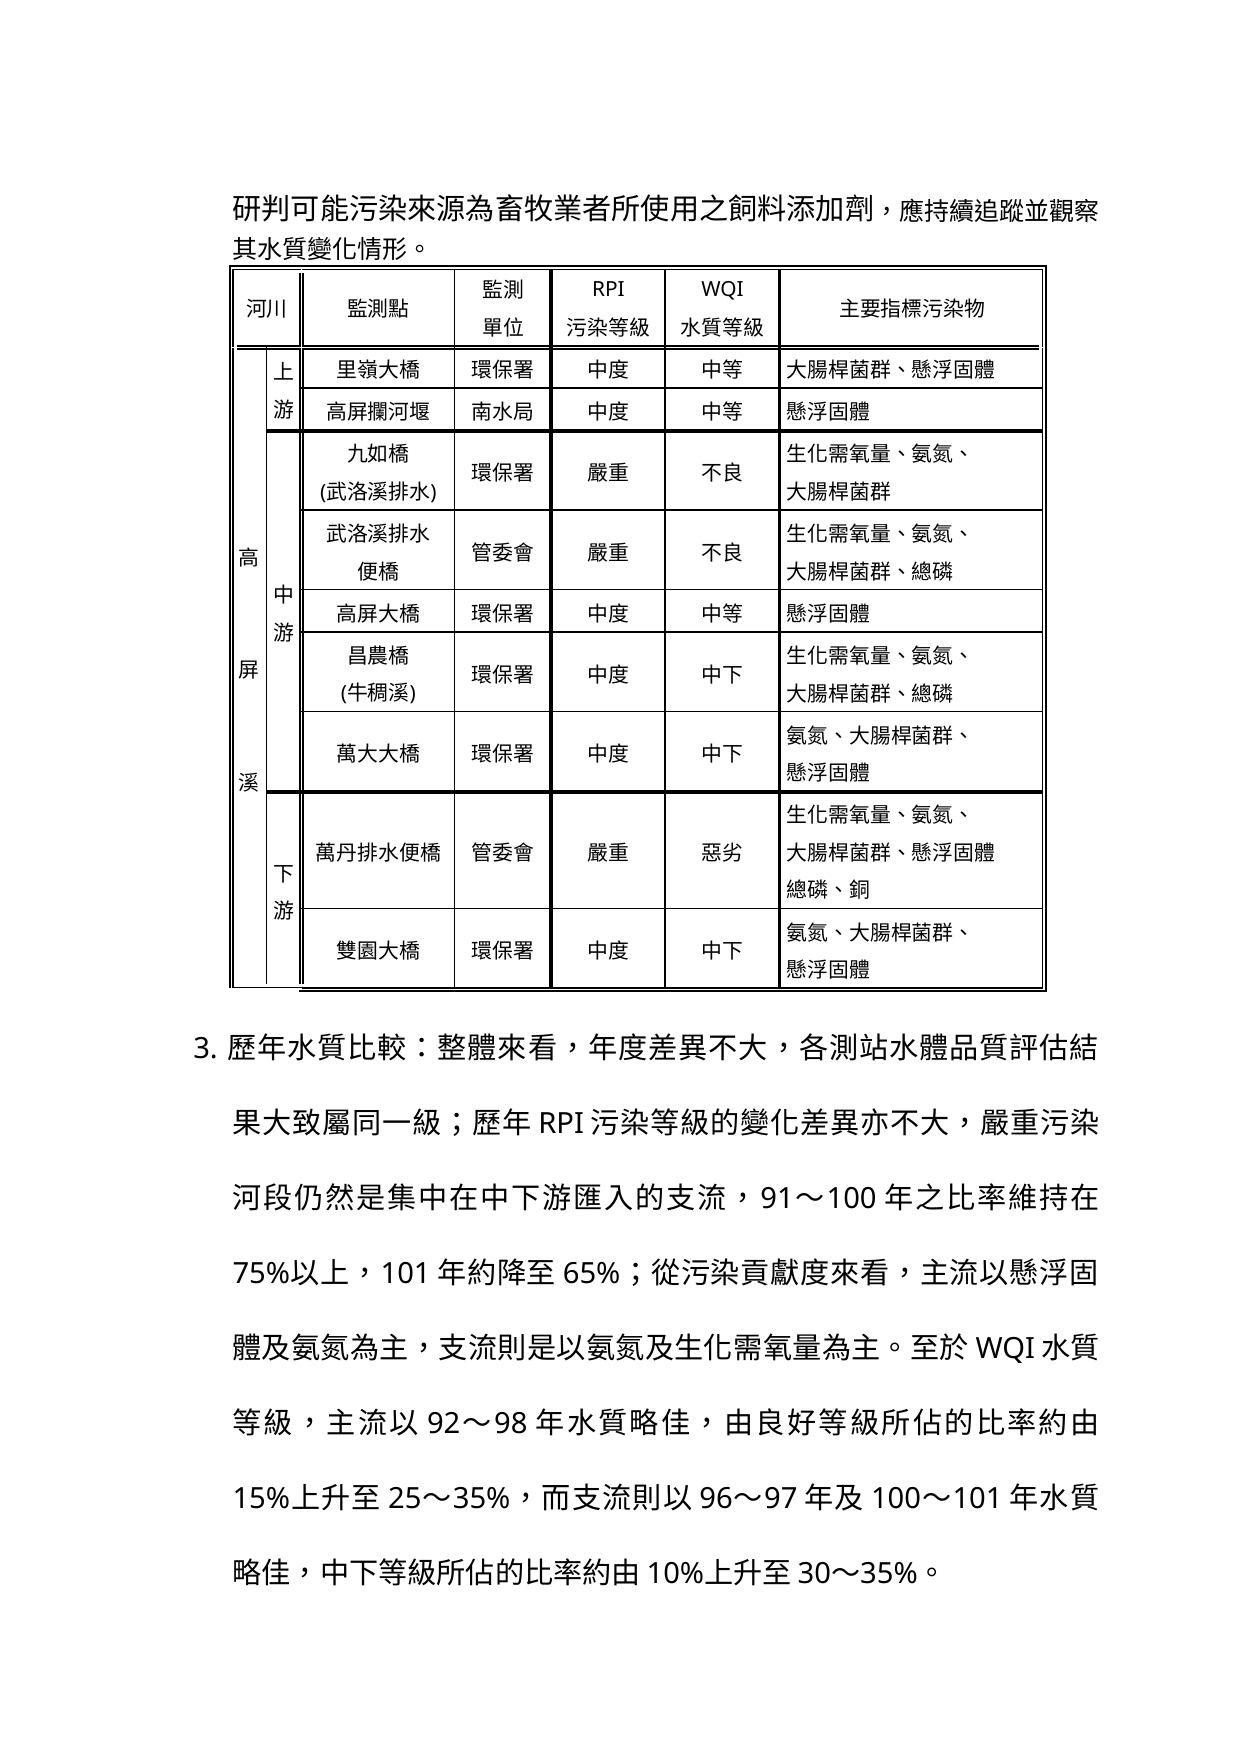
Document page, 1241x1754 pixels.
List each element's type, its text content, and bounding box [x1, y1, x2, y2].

table_cell 不良 [666, 433, 778, 509]
table_cell 中等 [666, 350, 778, 387]
table_cell 大腸桿菌群、懸浮固體 [781, 345, 1044, 387]
table_cell 中度 [553, 909, 664, 987]
table_cell 中下 [666, 712, 778, 790]
table_cell 中下 [666, 633, 778, 711]
table_header 監測 單位 [455, 270, 549, 345]
table_cell 中度 [553, 633, 664, 711]
table_cell 武洛溪排水 便橋 [304, 511, 454, 589]
table_cell 管委會 [455, 511, 549, 589]
table_cell 南水局 [455, 389, 549, 429]
table_cell 里嶺大橋 [304, 350, 454, 387]
table_cell 不良 [666, 511, 778, 589]
table_cell 中下 [666, 909, 778, 987]
table_cell 氨氮、大腸桿菌群、 懸浮固體 [781, 712, 1042, 790]
table_cell 懸浮固體 [781, 590, 1042, 631]
text 2. 水質現況概述：主流測站溶氧測值大致隨空間分佈由上游往下游濃度愈低，而支流測站測值明顯較低。生化需氧量、化學需氧量、總有機碳及氨氮等項之空間變化趨勢相似，主流上游測值不高，中下游測值濃度明顯為高，主要係受支流武洛溪排水、牛稠溪及萬丹排水匯入之污染影響，為本流域主要污染匯入來源，尤以萬丹排水為顯著。另萬丹排水今年度上半年第二季仍持續發現有銅超標情形，過去監測即曾發現類似之異常情形，經由臨時不定期採樣追蹤結果顯示，上游新園圳溝水質中銅污染情形相當普遍，而底泥採樣分析結果銅、鋅濃度亦均超過底泥品質指標上限值，顯示此河段重金屬污染情形嚴重，此區域有多家養豬場，並有排水箱涵注入大量污水的情形，研判可能污染來源為畜牧業者所使用之飼料添加劑，應持續追蹤並觀察其水質變化情形。 [193, 153, 1100, 265]
table_cell 中度 [553, 389, 664, 429]
table_cell 生化需氧量、氨氮、 大腸桿菌群、總磷 [781, 633, 1042, 711]
table_cell 高 屏 溪 [232, 345, 267, 987]
table_cell 九如橋 (武洛溪排水) [304, 433, 454, 509]
table_cell 中游 [267, 433, 299, 790]
table_cell 中度 [553, 590, 664, 631]
table_cell 環保署 [455, 712, 549, 790]
table_cell 生化需氧量、氨氮、 大腸桿菌群、總磷 [781, 511, 1042, 589]
table_cell 生化需氧量、氨氮、 大腸桿菌群、懸浮固體 總磷、銅 [781, 794, 1042, 907]
table_cell 懸浮固體 [781, 389, 1042, 429]
table_cell 環保署 [455, 590, 549, 631]
table_cell 下游 [267, 794, 301, 987]
table_cell 氨氮、大腸桿菌群、 懸浮固體 [781, 909, 1042, 987]
table_header WQI 水質等級 [666, 270, 778, 345]
table_cell 惡劣 [666, 794, 778, 907]
table_cell 高屏大橋 [304, 590, 454, 631]
table_cell 萬大大橋 [304, 712, 454, 790]
table_cell 中度 [553, 350, 664, 387]
table_cell 中等 [666, 389, 778, 429]
table_header 監測點 [301, 267, 455, 345]
table_cell 嚴重 [553, 511, 664, 589]
table_header RPI 污染等級 [553, 270, 664, 345]
table_header 主要指標污染物 [781, 270, 1042, 345]
table_cell 嚴重 [553, 433, 664, 509]
table_cell 環保署 [455, 633, 549, 711]
table_cell 雙園大橋 [301, 909, 454, 987]
table_cell 環保署 [455, 350, 549, 387]
table_cell 中等 [666, 590, 778, 631]
table_cell 中度 [553, 712, 664, 790]
table_cell 萬丹排水便橋 [304, 794, 454, 907]
table_cell 高屏攔河堰 [304, 389, 454, 429]
text 3. 歷年水質比較：整體來看，年度差異不大，各測站水體品質評估結果大致屬同一級；歷年RPI污染等級的變化差異亦不大，嚴重污染河段仍然是集中在中下游匯入的支流，91～100年之比率維持在75%以上，101年約降至65%；從污染貢獻度來看，主流以懸浮固體及氨氮為主，支流則是以氨氮及生化需氧量為主。至於WQI水質等級，主流以92～98年水質略佳，由良好等級所佔的比率約由15%上升至25～35%，而支流則以96～97年及100～101年水質略佳，中下等級所佔的比率約由10%上升至30～35%。 [193, 992, 1100, 1592]
table_cell 生化需氧量、氨氮、 大腸桿菌群 [781, 433, 1042, 509]
table_cell 嚴重 [553, 794, 664, 907]
table_header 河川 [234, 270, 301, 345]
table_cell 管委會 [455, 794, 549, 907]
table_cell 環保署 [455, 909, 549, 987]
table_cell 環保署 [455, 433, 549, 509]
table_cell 昌農橋 (牛稠溪) [304, 633, 454, 711]
table_cell 上游 [267, 350, 299, 429]
